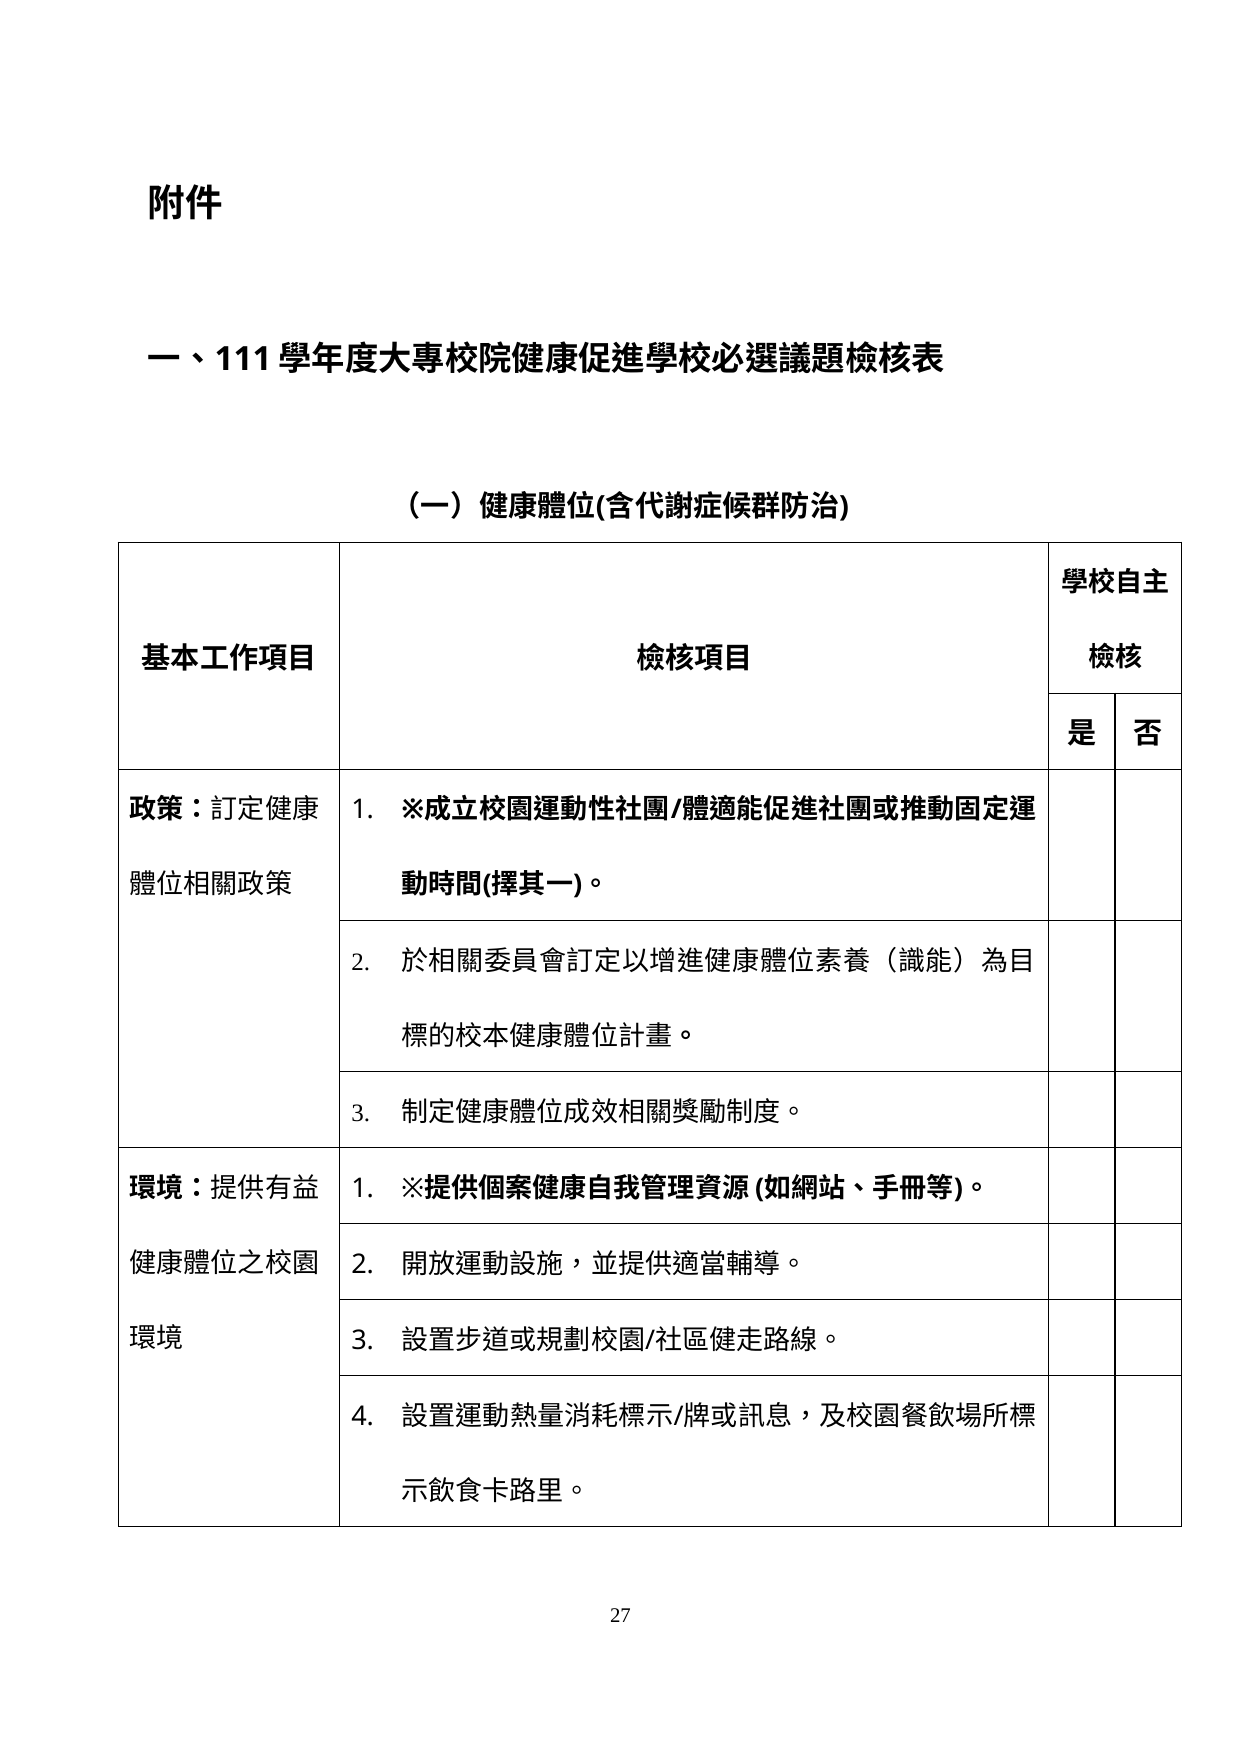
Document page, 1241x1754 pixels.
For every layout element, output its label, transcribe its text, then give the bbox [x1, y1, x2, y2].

table_cell ※成立校園運動性社團/體適能促進社團或推動固定運動時間(擇其一)。 [340, 770, 1048, 920]
table_cell [1116, 1148, 1181, 1223]
table_cell 政策：訂定健康體位相關政策 [119, 770, 339, 1147]
table_header 學校自主檢核 [1049, 543, 1181, 693]
table_cell 制定健康體位成效相關獎勵制度。 [340, 1072, 1048, 1147]
table_header 檢核項目 [340, 543, 1048, 769]
table_cell 是 [1049, 694, 1114, 769]
table_cell [1049, 1300, 1114, 1375]
table_cell [1049, 921, 1114, 1071]
text 一、111學年度大專校院健康促進學校必選議題檢核表 [148, 319, 1092, 394]
table_cell [1049, 770, 1114, 920]
table_cell [1049, 1148, 1114, 1223]
table_cell [1116, 1224, 1181, 1299]
table_cell [1049, 1072, 1114, 1147]
table_cell 設置運動熱量消耗標示/牌或訊息，及校園餐飲場所標示飲食卡路里。 [340, 1376, 1048, 1526]
table_cell [1116, 1300, 1181, 1375]
table_cell [1116, 770, 1181, 920]
table_cell [1049, 1224, 1114, 1299]
table_cell 否 [1116, 694, 1181, 769]
table_cell [1116, 1376, 1181, 1526]
table_cell [1116, 1072, 1181, 1147]
table_cell 環境：提供有益健康體位之校園環境 [119, 1148, 339, 1526]
table_cell 於相關委員會訂定以增進健康體位素養（識能）為目標的校本健康體位計畫。 [340, 921, 1048, 1071]
table_header 基本工作項目 [119, 543, 339, 769]
table_cell 開放運動設施，並提供適當輔導。 [340, 1224, 1048, 1299]
table_cell 設置步道或規劃校園/社區健走路線。 [340, 1300, 1048, 1375]
text 附件 [148, 163, 1092, 238]
table_cell [1049, 1376, 1114, 1526]
table_cell ※提供個案健康自我管理資源 (如網站、手冊等)。 [340, 1148, 1048, 1223]
table_cell [1116, 921, 1181, 1071]
text （一）健康體位(含代謝症候群防治) [148, 467, 1092, 542]
